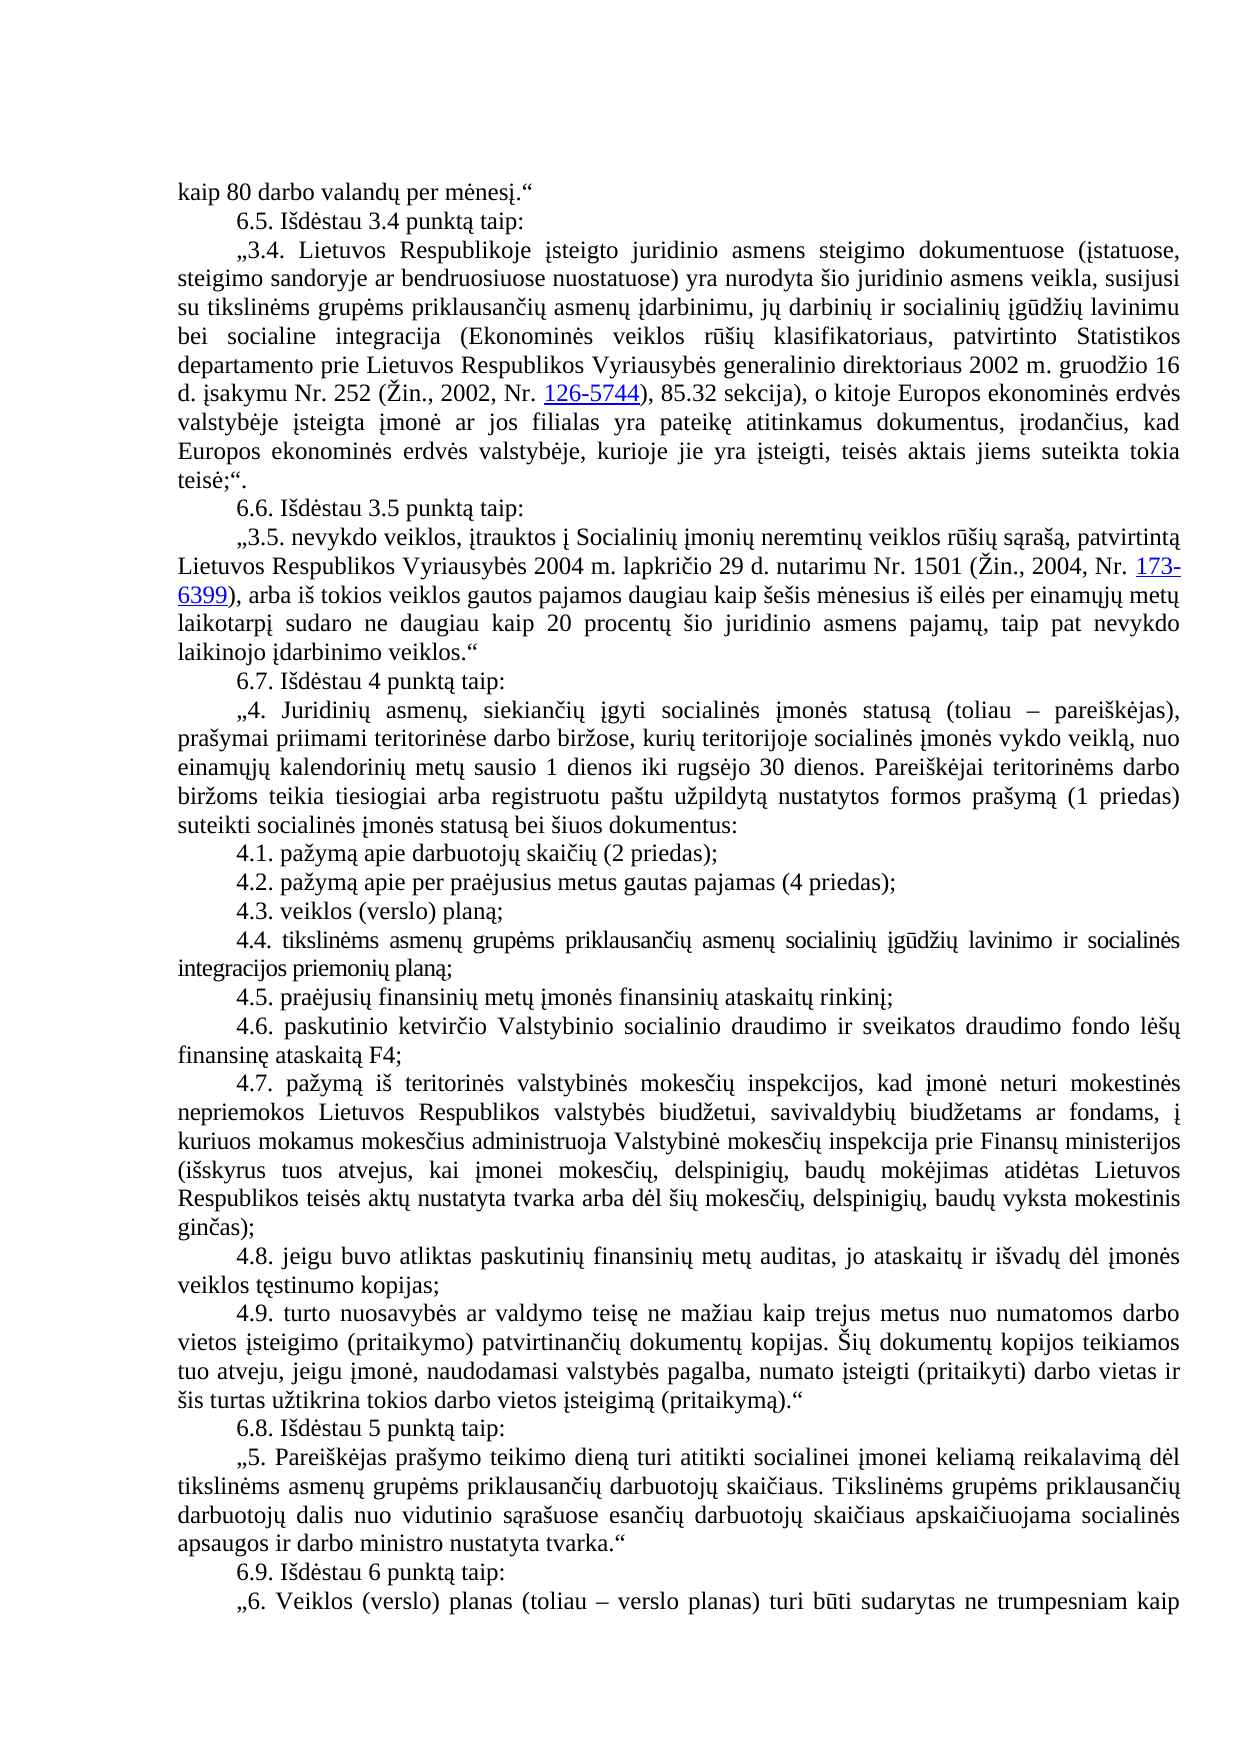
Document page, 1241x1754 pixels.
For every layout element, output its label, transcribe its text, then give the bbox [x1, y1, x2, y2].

text 4.7. pažymą iš teritorinės valstybinės mokesčių inspekcijos, kad įmonė neturi mokestinės nepriemokos Lietuvos Respublikos valstybės biudžetui, savivaldybių biudžetams ar fondams, į kuriuos mokamus mokesčius administruoja Valstybinė mokesčių inspekcija prie Finansų ministerijos (išskyrus tuos atvejus, kai įmonei mokesčių, delspinigių, baudų mokėjimas atidėtas Lietuvos Respublikos teisės aktų nustatyta tvarka arba dėl šių mokesčių, delspinigių, baudų vyksta mokestinis ginčas); [177, 1068, 1181, 1241]
text „6. Veiklos (verslo) planas (toliau – verslo planas) turi būti sudarytas ne trumpesniam kaip [177, 1586, 1181, 1615]
text 4.3. veiklos (verslo) planą; [177, 896, 1181, 925]
text kaip 80 darbo valandų per mėnesį.“ [177, 177, 1181, 206]
text 4.6. paskutinio ketvirčio Valstybinio socialinio draudimo ir sveikatos draudimo fondo lėšų finansinę ataskaitą F4; [177, 1011, 1181, 1068]
text „4. Juridinių asmenų, siekiančių įgyti socialinės įmonės statusą (toliau – pareiškėjas), prašymai priimami teritorinėse darbo biržose, kurių teritorijoje socialinės įmonės vykdo veiklą, nuo einamųjų kalendorinių metų sausio 1 dienos iki rugsėjo 30 dienos. Pareiškėjai teritorinėms darbo biržoms teikia tiesiogiai arba registruotu paštu užpildytą nustatytos formos prašymą (1 priedas) suteikti socialinės įmonės statusą bei šiuos dokumentus: [177, 695, 1181, 838]
text 4.4. tikslinėms asmenų grupėms priklausančių asmenų socialinių įgūdžių lavinimo ir socialinės integracijos priemonių planą; [177, 925, 1181, 982]
text „5. Pareiškėjas prašymo teikimo dieną turi atitikti socialinei įmonei keliamą reikalavimą dėl tikslinėms asmenų grupėms priklausančių darbuotojų skaičiaus. Tikslinėms grupėms priklausančių darbuotojų dalis nuo vidutinio sąrašuose esančių darbuotojų skaičiaus apskaičiuojama socialinės apsaugos ir darbo ministro nustatyta tvarka.“ [177, 1442, 1181, 1557]
text 4.1. pažymą apie darbuotojų skaičių (2 priedas); [177, 838, 1181, 867]
text 4.5. praėjusių finansinių metų įmonės finansinių ataskaitų rinkinį; [177, 982, 1181, 1011]
text 6.5. Išdėstau 3.4 punktą taip: [177, 206, 1181, 235]
text 4.8. jeigu buvo atliktas paskutinių finansinių metų auditas, jo ataskaitų ir išvadų dėl įmonės veiklos tęstinumo kopijas; [177, 1241, 1181, 1298]
text 6.9. Išdėstau 6 punktą taip: [177, 1557, 1181, 1586]
text 6.6. Išdėstau 3.5 punktą taip: [177, 493, 1181, 522]
text 6.8. Išdėstau 5 punktą taip: [177, 1413, 1181, 1442]
text 4.2. pažymą apie per praėjusius metus gautas pajamas (4 priedas); [177, 867, 1181, 896]
text „3.5. nevykdo veiklos, įtrauktos į Socialinių įmonių neremtinų veiklos rūšių sąrašą, patvirtintą Lietuvos Respublikos Vyriausybės 2004 m. lapkričio 29 d. nutarimu Nr. 1501 (Žin., 2004, Nr. 173-6399), arba iš tokios veiklos gautos pajamos daugiau kaip šešis mėnesius iš eilės per einamųjų metų laikotarpį sudaro ne daugiau kaip 20 procentų šio juridinio asmens pajamų, taip pat nevykdo laikinojo įdarbinimo veiklos.“ [177, 522, 1181, 666]
text 6.7. Išdėstau 4 punktą taip: [177, 666, 1181, 695]
text „3.4. Lietuvos Respublikoje įsteigto juridinio asmens steigimo dokumentuose (įstatuose, steigimo sandoryje ar bendruosiuose nuostatuose) yra nurodyta šio juridinio asmens veikla, susijusi su tikslinėms grupėms priklausančių asmenų įdarbinimu, jų darbinių ir socialinių įgūdžių lavinimu bei socialine integracija (Ekonominės veiklos rūšių klasifikatoriaus, patvirtinto Statistikos departamento prie Lietuvos Respublikos Vyriausybės generalinio direktoriaus 2002 m. gruodžio 16 d. įsakymu Nr. 252 (Žin., 2002, Nr. 126-5744), 85.32 sekcija), o kitoje Europos ekonominės erdvės valstybėje įsteigta įmonė ar jos filialas yra pateikę atitinkamus dokumentus, įrodančius, kad Europos ekonominės erdvės valstybėje, kurioje jie yra įsteigti, teisės aktais jiems suteikta tokia teisė;“. [177, 235, 1181, 493]
text 4.9. turto nuosavybės ar valdymo teisę ne mažiau kaip trejus metus nuo numatomos darbo vietos įsteigimo (pritaikymo) patvirtinančių dokumentų kopijas. Šių dokumentų kopijos teikiamos tuo atveju, jeigu įmonė, naudodamasi valstybės pagalba, numato įsteigti (pritaikyti) darbo vietas ir šis turtas užtikrina tokios darbo vietos įsteigimą (pritaikymą).“ [177, 1298, 1181, 1413]
